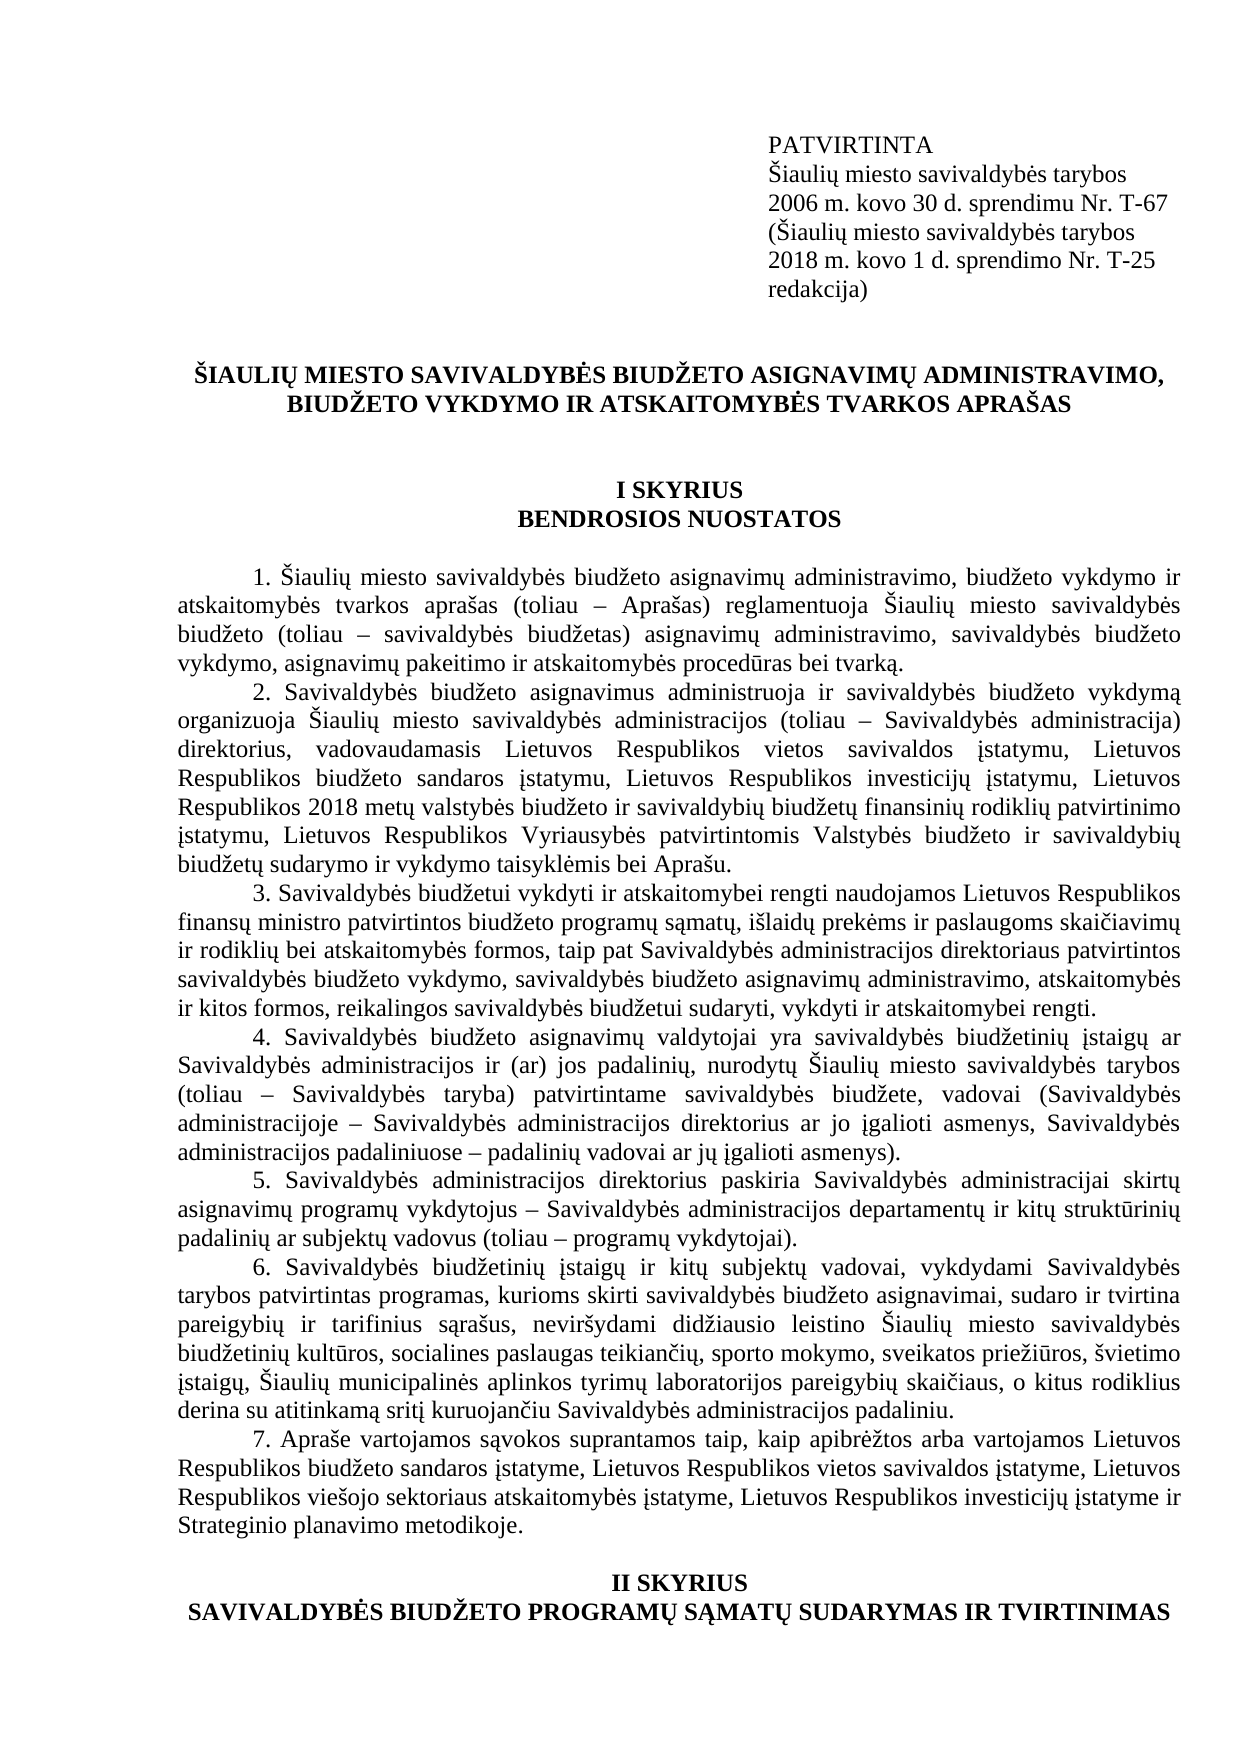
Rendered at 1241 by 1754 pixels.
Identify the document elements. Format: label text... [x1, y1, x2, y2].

text 2006 m. kovo 30 d. sprendimu Nr. T-67 [768, 188, 1181, 217]
text 7. Apraše vartojamos sąvokos suprantamos taip, kaip apibrėžtos arba vartojamos Lietuvos Respublikos biudžeto sandaros įstatyme, Lietuvos Respublikos vietos savivaldos įstatyme, Lietuvos Respublikos viešojo sektoriaus atskaitomybės įstatyme, Lietuvos Respublikos investicijų įstatyme ir Strateginio planavimo metodikoje. [177, 1424, 1181, 1539]
text SAVIVALDYBĖS BIUDŽETO PROGRAMŲ SĄMATŲ SUDARYMAS IR TVIRTINIMAS [177, 1597, 1181, 1626]
text 5. Savivaldybės administracijos direktorius paskiria Savivaldybės administracijai skirtų asignavimų programų vykdytojus – Savivaldybės administracijos departamentų ir kitų struktūrinių padalinių ar subjektų vadovus (toliau – programų vykdytojai). [177, 1166, 1181, 1252]
text ŠIAULIŲ MIESTO SAVIVALDYBĖS BIUDŽETO ASIGNAVIMŲ ADMINISTRAVIMO, BIUDŽETO VYKDYMO IR ATSKAITOMYBĖS TVARKOS APRAŠAS [177, 361, 1181, 418]
text Šiaulių miesto savivaldybės tarybos [768, 159, 1181, 188]
text PATVIRTINTA [768, 131, 1181, 159]
text redakcija) [768, 274, 1181, 303]
text 6. Savivaldybės biudžetinių įstaigų ir kitų subjektų vadovai, vykdydami Savivaldybės tarybos patvirtintas programas, kurioms skirti savivaldybės biudžeto asignavimai, sudaro ir tvirtina pareigybių ir tarifinius sąrašus, neviršydami didžiausio leistino Šiaulių miesto savivaldybės biudžetinių kultūros, socialines paslaugas teikiančių, sporto mokymo, sveikatos priežiūros, švietimo įstaigų, Šiaulių municipalinės aplinkos tyrimų laboratorijos pareigybių skaičiaus, o kitus rodiklius derina su atitinkamą sritį kuruojančiu Savivaldybės administracijos padaliniu. [177, 1252, 1181, 1424]
text 2018 m. kovo 1 d. sprendimo Nr. T-25 [768, 246, 1181, 274]
text II SKYRIUS [177, 1568, 1181, 1597]
text 1. Šiaulių miesto savivaldybės biudžeto asignavimų administravimo, biudžeto vykdymo ir atskaitomybės tvarkos aprašas (toliau – Aprašas) reglamentuoja Šiaulių miesto savivaldybės biudžeto (toliau – savivaldybės biudžetas) asignavimų administravimo, savivaldybės biudžeto vykdymo, asignavimų pakeitimo ir atskaitomybės procedūras bei tvarką. [177, 562, 1181, 677]
text 4. Savivaldybės biudžeto asignavimų valdytojai yra savivaldybės biudžetinių įstaigų ar Savivaldybės administracijos ir (ar) jos padalinių, nurodytų Šiaulių miesto savivaldybės tarybos (toliau – Savivaldybės taryba) patvirtintame savivaldybės biudžete, vadovai (Savivaldybės administracijoje – Savivaldybės administracijos direktorius ar jo įgalioti asmenys, Savivaldybės administracijos padaliniuose – padalinių vadovai ar jų įgalioti asmenys). [177, 1022, 1181, 1166]
text (Šiaulių miesto savivaldybės tarybos [768, 217, 1181, 246]
text BENDROSIOS NUOSTATOS [177, 504, 1181, 533]
text 3. Savivaldybės biudžetui vykdyti ir atskaitomybei rengti naudojamos Lietuvos Respublikos finansų ministro patvirtintos biudžeto programų sąmatų, išlaidų prekėms ir paslaugoms skaičiavimų ir rodiklių bei atskaitomybės formos, taip pat Savivaldybės administracijos direktoriaus patvirtintos savivaldybės biudžeto vykdymo, savivaldybės biudžeto asignavimų administravimo, atskaitomybės ir kitos formos, reikalingos savivaldybės biudžetui sudaryti, vykdyti ir atskaitomybei rengti. [177, 878, 1181, 1022]
text I SKYRIUS [177, 476, 1181, 504]
text 2. Savivaldybės biudžeto asignavimus administruoja ir savivaldybės biudžeto vykdymą organizuoja Šiaulių miesto savivaldybės administracijos (toliau – Savivaldybės administracija) direktorius, vadovaudamasis Lietuvos Respublikos vietos savivaldos įstatymu, Lietuvos Respublikos biudžeto sandaros įstatymu, Lietuvos Respublikos investicijų įstatymu, Lietuvos Respublikos 2018 metų valstybės biudžeto ir savivaldybių biudžetų finansinių rodiklių patvirtinimo įstatymu, Lietuvos Respublikos Vyriausybės patvirtintomis Valstybės biudžeto ir savivaldybių biudžetų sudarymo ir vykdymo taisyklėmis bei Aprašu. [177, 677, 1181, 878]
